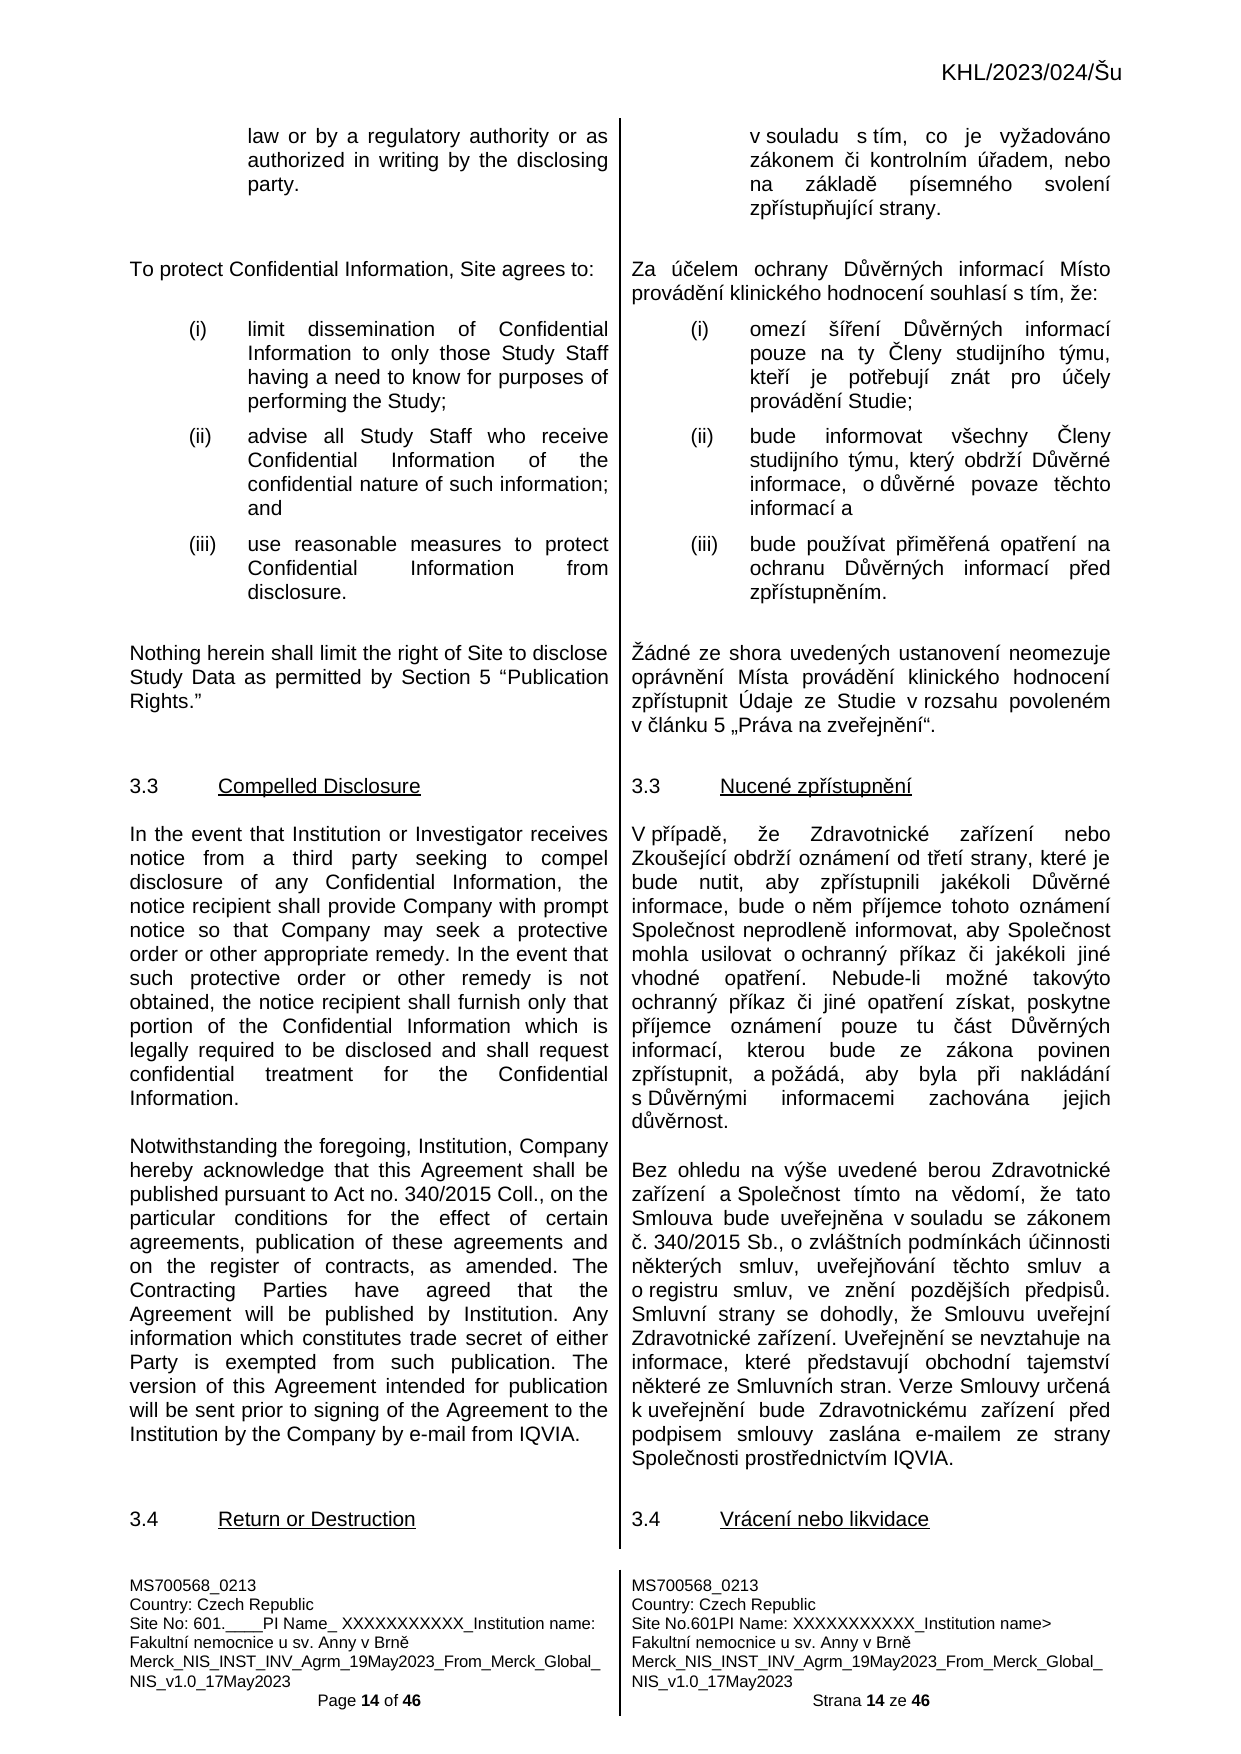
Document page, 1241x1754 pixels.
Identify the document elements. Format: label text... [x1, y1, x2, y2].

table_cell Za účelem ochrany Důvěrných informací Místo provádění klinického hodnocení souhlasí s tím, že: [621, 251, 1122, 311]
table_cell Žádné ze shora uvedených ustanovení neomezuje oprávnění Místa provádění klinického hodnocení zpřístupnit Údaje ze Studie v rozsahu povoleném v článku 5 „Práva na zveřejnění“. [621, 635, 1122, 767]
table_cell (ii) bude informovat všechny Členy studijního týmu, který obdrží Důvěrné informace, o důvěrné povaze těchto informací a [621, 418, 1122, 526]
table_cell 3.4 Vrácení nebo likvidace [621, 1501, 1122, 1549]
table_cell v souladu s tím, co je vyžadováno zákonem či kontrolním úřadem, nebo na základě písemného svolení zpřístupňující strany. [621, 118, 1122, 251]
table_cell law or by a regulatory authority or as authorized in writing by the disclosing party. [118, 118, 619, 251]
table_cell (i) limit dissemination of Confidential Information to only those Study Staff having a need to know for purposes of performing the Study; [118, 311, 619, 418]
table_cell (i) omezí šíření Důvěrných informací pouze na ty Členy studijního týmu, kteří je potřebují znát pro účely provádění Studie; [621, 311, 1122, 418]
table_cell In the event that Institution or Investigator receives notice from a third party seeking to compel disclosure of any Confidential Information, the notice recipient shall provide Company with prompt notice so that Company may seek a protective order or other appropriate remedy. In the event that such protective order or other remedy is not obtained, the notice recipient shall furnish only that portion of the Confidential Information which is legally required to be disclosed and shall request confidential treatment for the Confidential Information. Notwithstanding the foregoing, Institution, Company hereby acknowledge that this Agreement shall be published pursuant to Act no. 340/2015 Coll., on the particular conditions for the effect of certain agreements, publication of these agreements and on the register of contracts, as amended. The Contracting Parties have agreed that the Agreement will be published by Institution. Any information which constitutes trade secret of either Party is exempted from such publication. The version of this Agreement intended for publication will be sent prior to signing of the Agreement to the Institution by the Company by e-mail from IQVIA. [118, 816, 619, 1501]
table_cell (iii) use reasonable measures to protect Confidential Information from disclosure. [118, 526, 619, 635]
table_cell (iii) bude používat přiměřená opatření na ochranu Důvěrných informací před zpřístupněním. [621, 526, 1122, 635]
table_cell 3.4 Return or Destruction [118, 1501, 619, 1549]
table_cell To protect Confidential Information, Site agrees to: [118, 251, 619, 311]
table_cell (ii) advise all Study Staff who receive Confidential Information of the confidential nature of such information; and [118, 418, 619, 526]
table_cell 3.3 Compelled Disclosure [118, 768, 619, 816]
table_cell Nothing herein shall limit the right of Site to disclose Study Data as permitted by Section 5 “Publication Rights.” [118, 635, 619, 767]
table_cell 3.3 Nucené zpřístupnění [621, 768, 1122, 816]
table_cell V případě, že Zdravotnické zařízení nebo Zkoušející obdrží oznámení od třetí strany, které je bude nutit, aby zpřístupnili jakékoli Důvěrné informace, bude o něm příjemce tohoto oznámení Společnost neprodleně informovat, aby Společnost mohla usilovat o ochranný příkaz či jakékoli jiné vhodné opatření. Nebude-li možné takovýto ochranný příkaz či jiné opatření získat, poskytne příjemce oznámení pouze tu část Důvěrných informací, kterou bude ze zákona povinen zpřístupnit, a požádá, aby byla při nakládání s Důvěrnými informacemi zachována jejich důvěrnost. Bez ohledu na výše uvedené berou Zdravotnické zařízení a Společnost tímto na vědomí, že tato Smlouva bude uveřejněna v souladu se zákonem č. 340/2015 Sb., o zvláštních podmínkách účinnosti některých smluv, uveřejňování těchto smluv a o registru smluv, ve znění pozdějších předpisů. Smluvní strany se dohodly, že Smlouvu uveřejní Zdravotnické zařízení. Uveřejnění se nevztahuje na informace, které představují obchodní tajemství některé ze Smluvních stran. Verze Smlouvy určená k uveřejnění bude Zdravotnickému zařízení před podpisem smlouvy zaslána e-mailem ze strany Společnosti prostřednictvím IQVIA. [621, 816, 1122, 1501]
